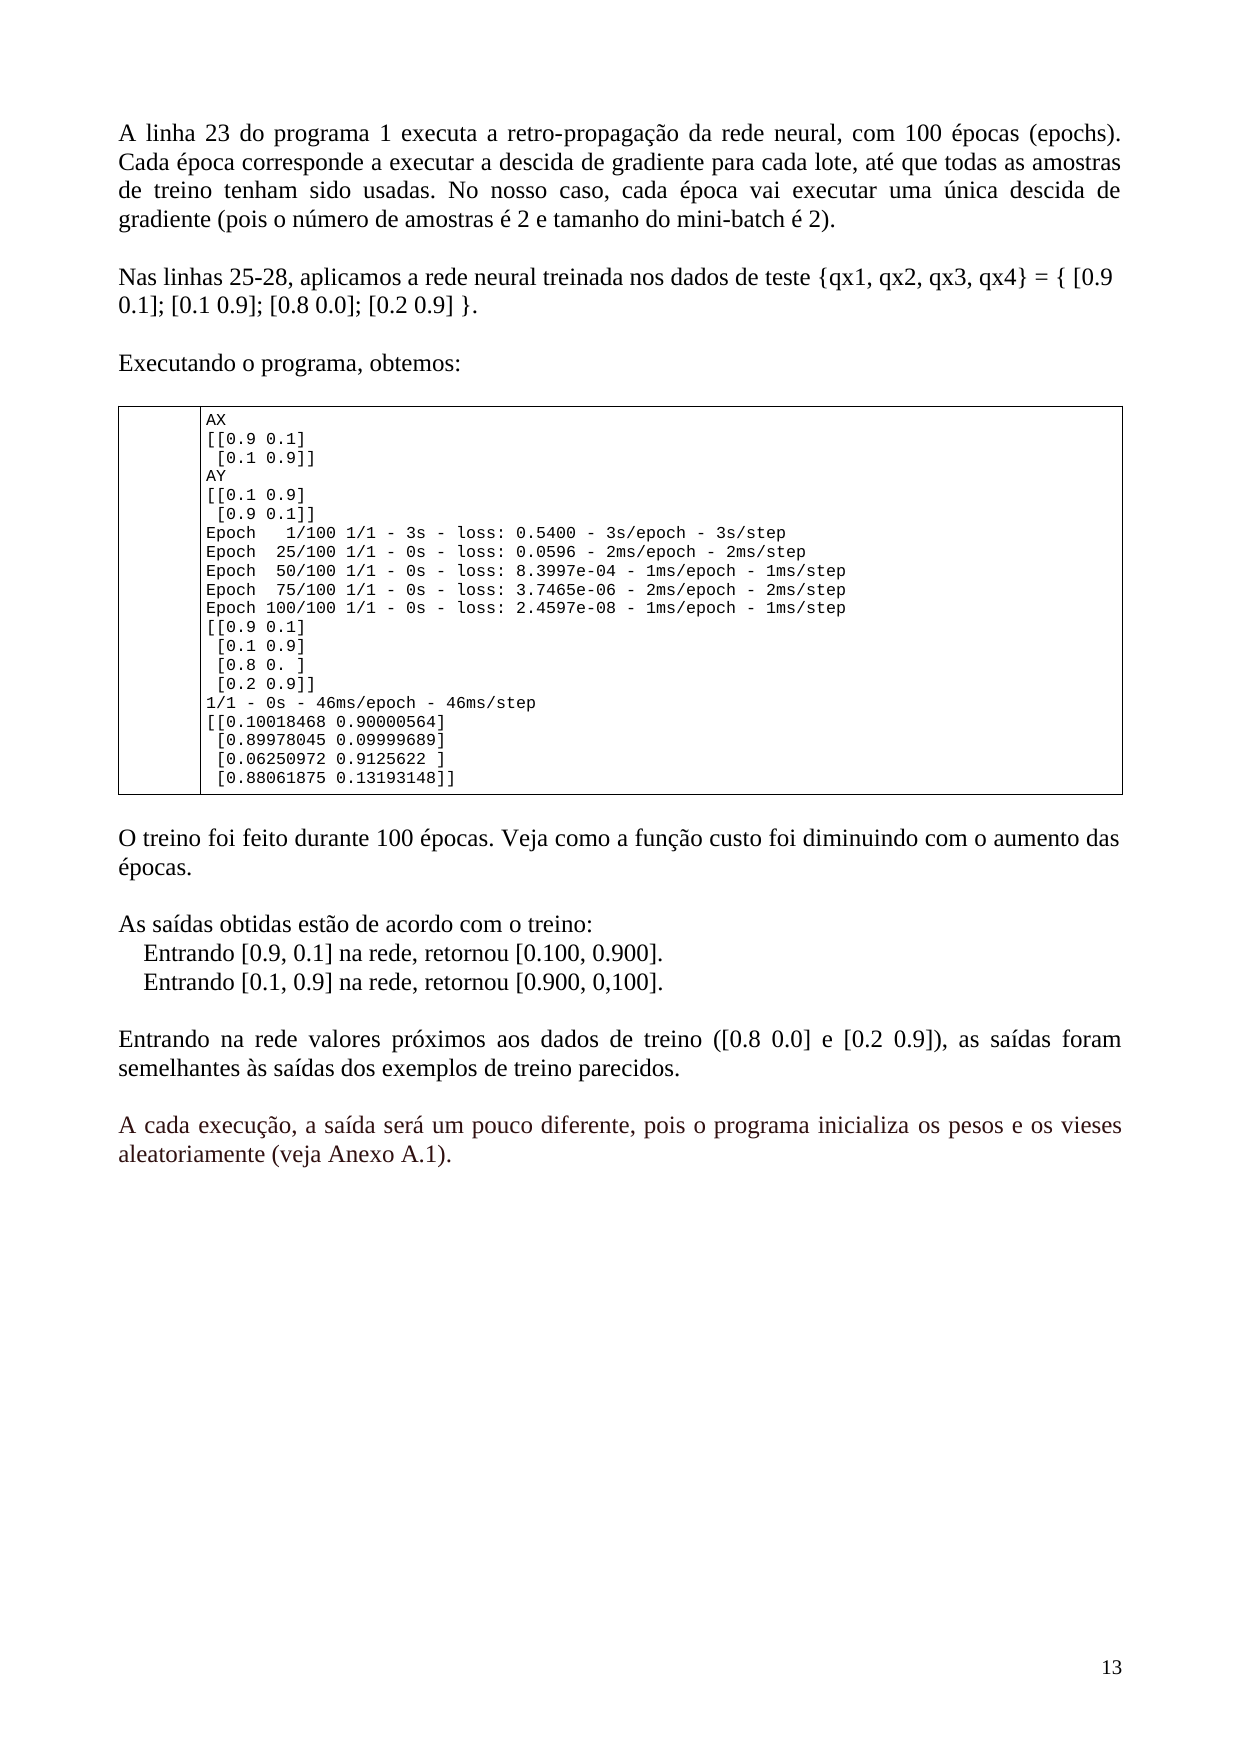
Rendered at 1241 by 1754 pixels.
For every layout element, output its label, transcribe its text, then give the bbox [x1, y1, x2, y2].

text Nas linhas 25-28, aplicamos a rede neural treinada nos dados de teste {qx1, qx2, qx3, qx4} = { [0.9 0.1]; [0.1 0.9]; [0.8 0.0]; [0.2 0.9] }. [118, 262, 1122, 319]
text Executando o programa, obtemos: [118, 348, 1122, 377]
text Entrando [0.1, 0.9] na rede, retornou [0.900, 0,100]. [118, 967, 1122, 996]
table_header AX [[0.9 0.1] [0.1 0.9]] AY [[0.1 0.9] [0.9 0.1]] Epoch 1/100 1/1 - 3s - loss: 0.5400 - 3s/epoch - 3s/step Epoch 25/100 1/1 - 0s - loss: 0.0596 - 2ms/epoch - 2ms/step Epoch 50/100 1/1 - 0s - loss: 8.3997e-04 - 1ms/epoch - 1ms/step Epoch 75/100 1/1 - 0s - loss: 3.7465e-06 - 2ms/epoch - 2ms/step Epoch 100/100 1/1 - 0s - loss: 2.4597e-08 - 1ms/epoch - 1ms/step [[0.9 0.1] [0.1 0.9] [0.8 0. ] [0.2 0.9]] 1/1 - 0s - 46ms/epoch - 46ms/step [[0.10018468 0.90000564] [0.89978045 0.09999689] [0.06250972 0.9125622 ] [0.88061875 0.13193148]] [201, 407, 1122, 794]
text Entrando na rede valores próximos aos dados de treino ([0.8 0.0] e [0.2 0.9]), as saídas foram semelhantes às saídas dos exemplos de treino parecidos. [118, 1024, 1122, 1082]
text O treino foi feito durante 100 épocas. Veja como a função custo foi diminuindo com o aumento das épocas. [118, 823, 1122, 881]
text A cada execução, a saída será um pouco diferente, pois o programa inicializa os pesos e os vieses aleatoriamente (veja Anexo A.1). [118, 1111, 1122, 1168]
table_header [119, 407, 200, 794]
text A linha 23 do programa 1 executa a retro-propagação da rede neural, com 100 épocas (epochs). Cada época corresponde a executar a descida de gradiente para cada lote, até que todas as amostras de treino tenham sido usadas. No nosso caso, cada época vai executar uma única descida de gradiente (pois o número de amostras é 2 e tamanho do mini-batch é 2). [118, 118, 1122, 233]
text Entrando [0.9, 0.1] na rede, retornou [0.100, 0.900]. [118, 938, 1122, 967]
text As saídas obtidas estão de acordo com o treino: [118, 909, 1122, 938]
